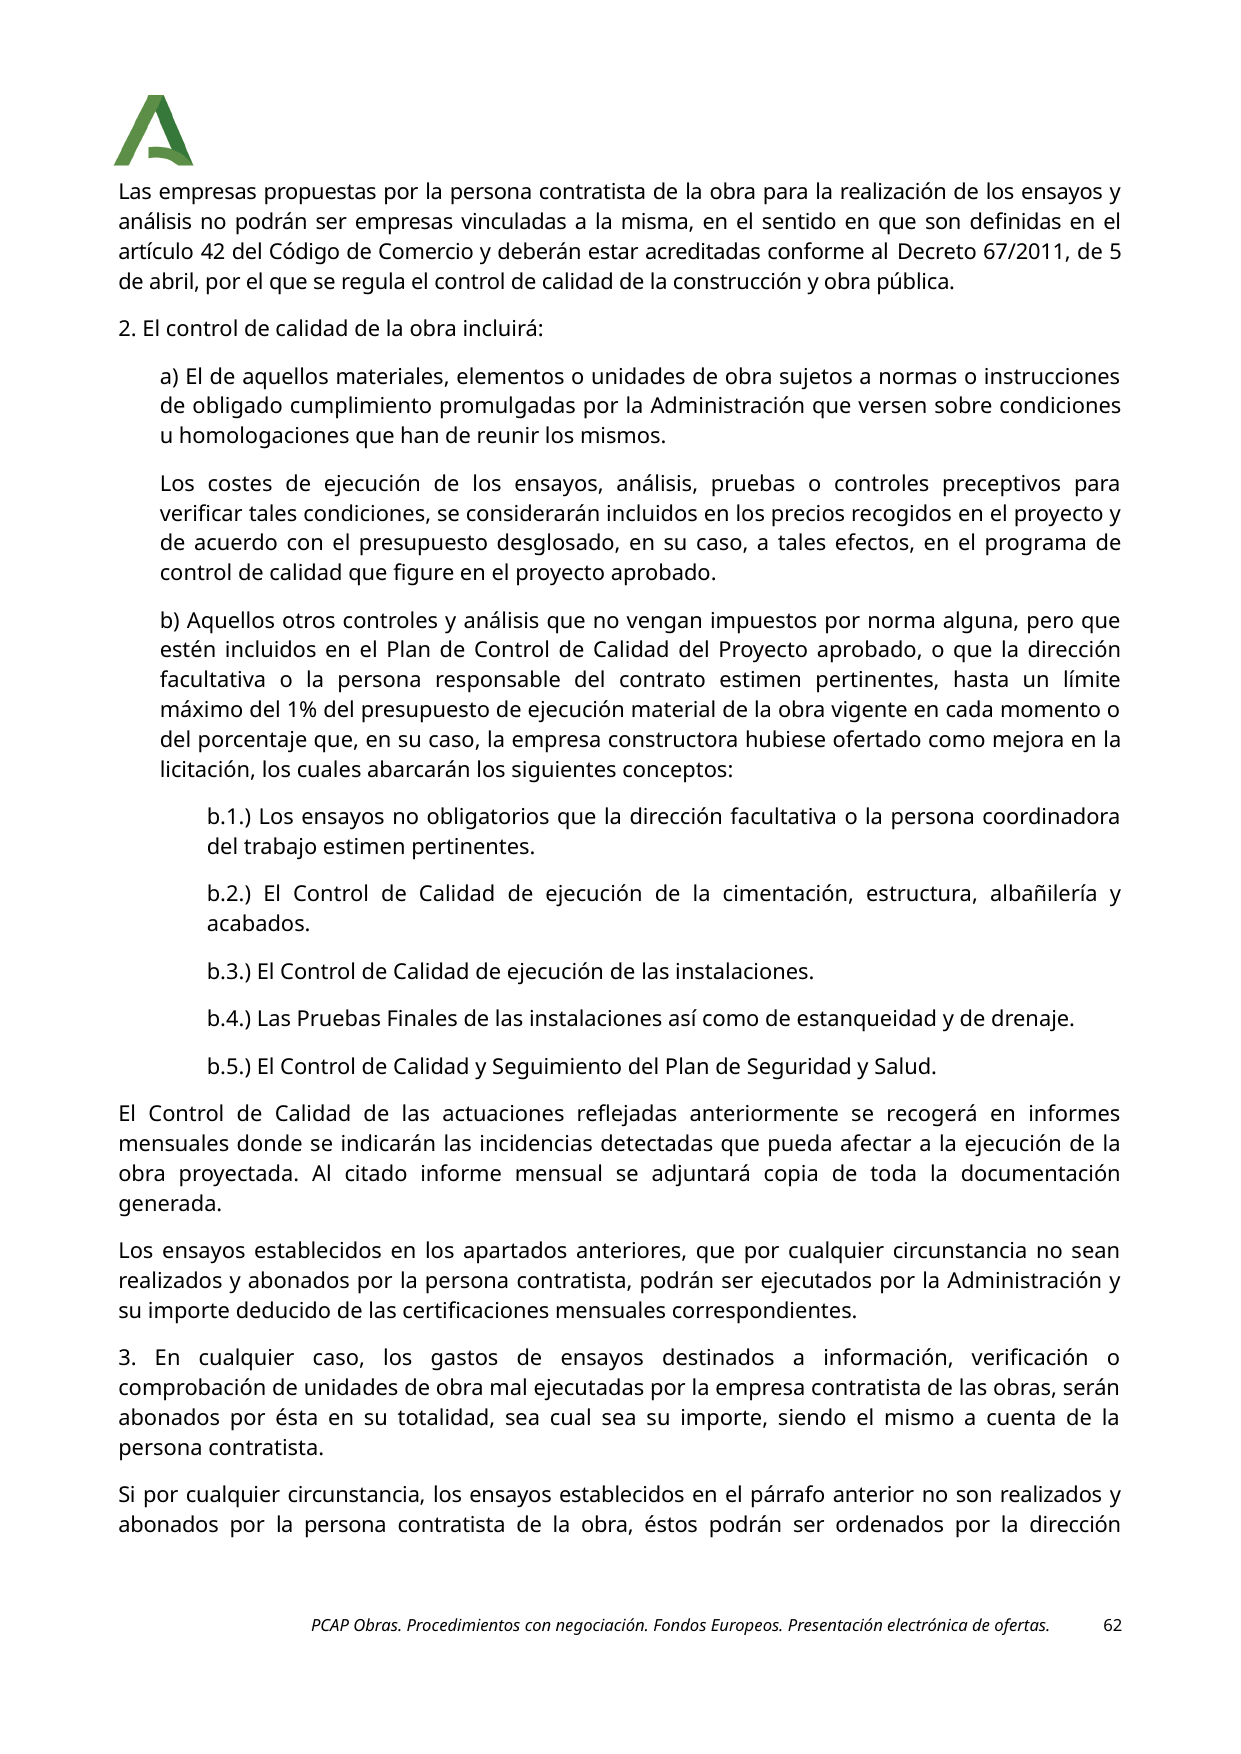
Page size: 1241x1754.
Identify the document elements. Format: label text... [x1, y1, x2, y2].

text b.5.) El Control de Calidad y Seguimiento del Plan de Seguridad y Salud. [207, 1051, 1122, 1081]
text b.1.) Los ensayos no obligatorios que la dirección facultativa o la persona coordinadora del trabajo estimen pertinentes. [207, 801, 1122, 861]
text 3. En cualquier caso, los gastos de ensayos destinados a información, verificación o comprobación de unidades de obra mal ejecutadas por la empresa contratista de las obras, serán abonados por ésta en su totalidad, sea cual sea su importe, siendo el mismo a cuenta de la persona contratista. [118, 1342, 1122, 1461]
text b.4.) Las Pruebas Finales de las instalaciones así como de estanqueidad y de drenaje. [207, 1003, 1122, 1033]
text Si por cualquier circunstancia, los ensayos establecidos en el párrafo anterior no son realizados y abonados por la persona contratista de la obra, éstos podrán ser ordenados por la dirección [118, 1479, 1122, 1539]
text a) El de aquellos materiales, elementos o unidades de obra sujetos a normas o instrucciones de obligado cumplimiento promulgadas por la Administración que versen sobre condiciones u homologaciones que han de reunir los mismos. [159, 361, 1122, 450]
text Los ensayos establecidos en los apartados anteriores, que por cualquier circunstancia no sean realizados y abonados por la persona contratista, podrán ser ejecutados por la Administración y su importe deducido de las certificaciones mensuales correspondientes. [118, 1235, 1122, 1324]
text 2. El control de calidad de la obra incluirá: [118, 313, 1122, 343]
text b.3.) El Control de Calidad de ejecución de las instalaciones. [207, 956, 1122, 986]
picture [109, 90, 198, 170]
text b) Aquellos otros controles y análisis que no vengan impuestos por norma alguna, pero que estén incluidos en el Plan de Control de Calidad del Proyecto aprobado, o que la dirección facultativa o la persona responsable del contrato estimen pertinentes, hasta un límite máximo del 1% del presupuesto de ejecución material de la obra vigente en cada momento o del porcentaje que, en su caso, la empresa constructora hubiese ofertado como mejora en la licitación, los cuales abarcarán los siguientes conceptos: [159, 605, 1122, 783]
text b.2.) El Control de Calidad de ejecución de la cimentación, estructura, albañilería y acabados. [207, 878, 1122, 938]
text Las empresas propuestas por la persona contratista de la obra para la realización de los ensayos y análisis no podrán ser empresas vinculadas a la misma, en el sentido en que son definidas en el artículo 42 del Código de Comercio y deberán estar acreditadas conforme al Decreto 67/2011, de 5 de abril, por el que se regula el control de calidad de la construcción y obra pública. [118, 176, 1122, 296]
text Los costes de ejecución de los ensayos, análisis, pruebas o controles preceptivos para verificar tales condiciones, se considerarán incluidos en los precios recogidos en el proyecto y de acuerdo con el presupuesto desglosado, en su caso, a tales efectos, en el programa de control de calidad que figure en el proyecto aprobado. [159, 468, 1122, 587]
text El Control de Calidad de las actuaciones reflejadas anteriormente se recogerá en informes mensuales donde se indicarán las incidencias detectadas que pueda afectar a la ejecución de la obra proyectada. Al citado informe mensual se adjuntará copia de toda la documentación generada. [118, 1098, 1122, 1217]
